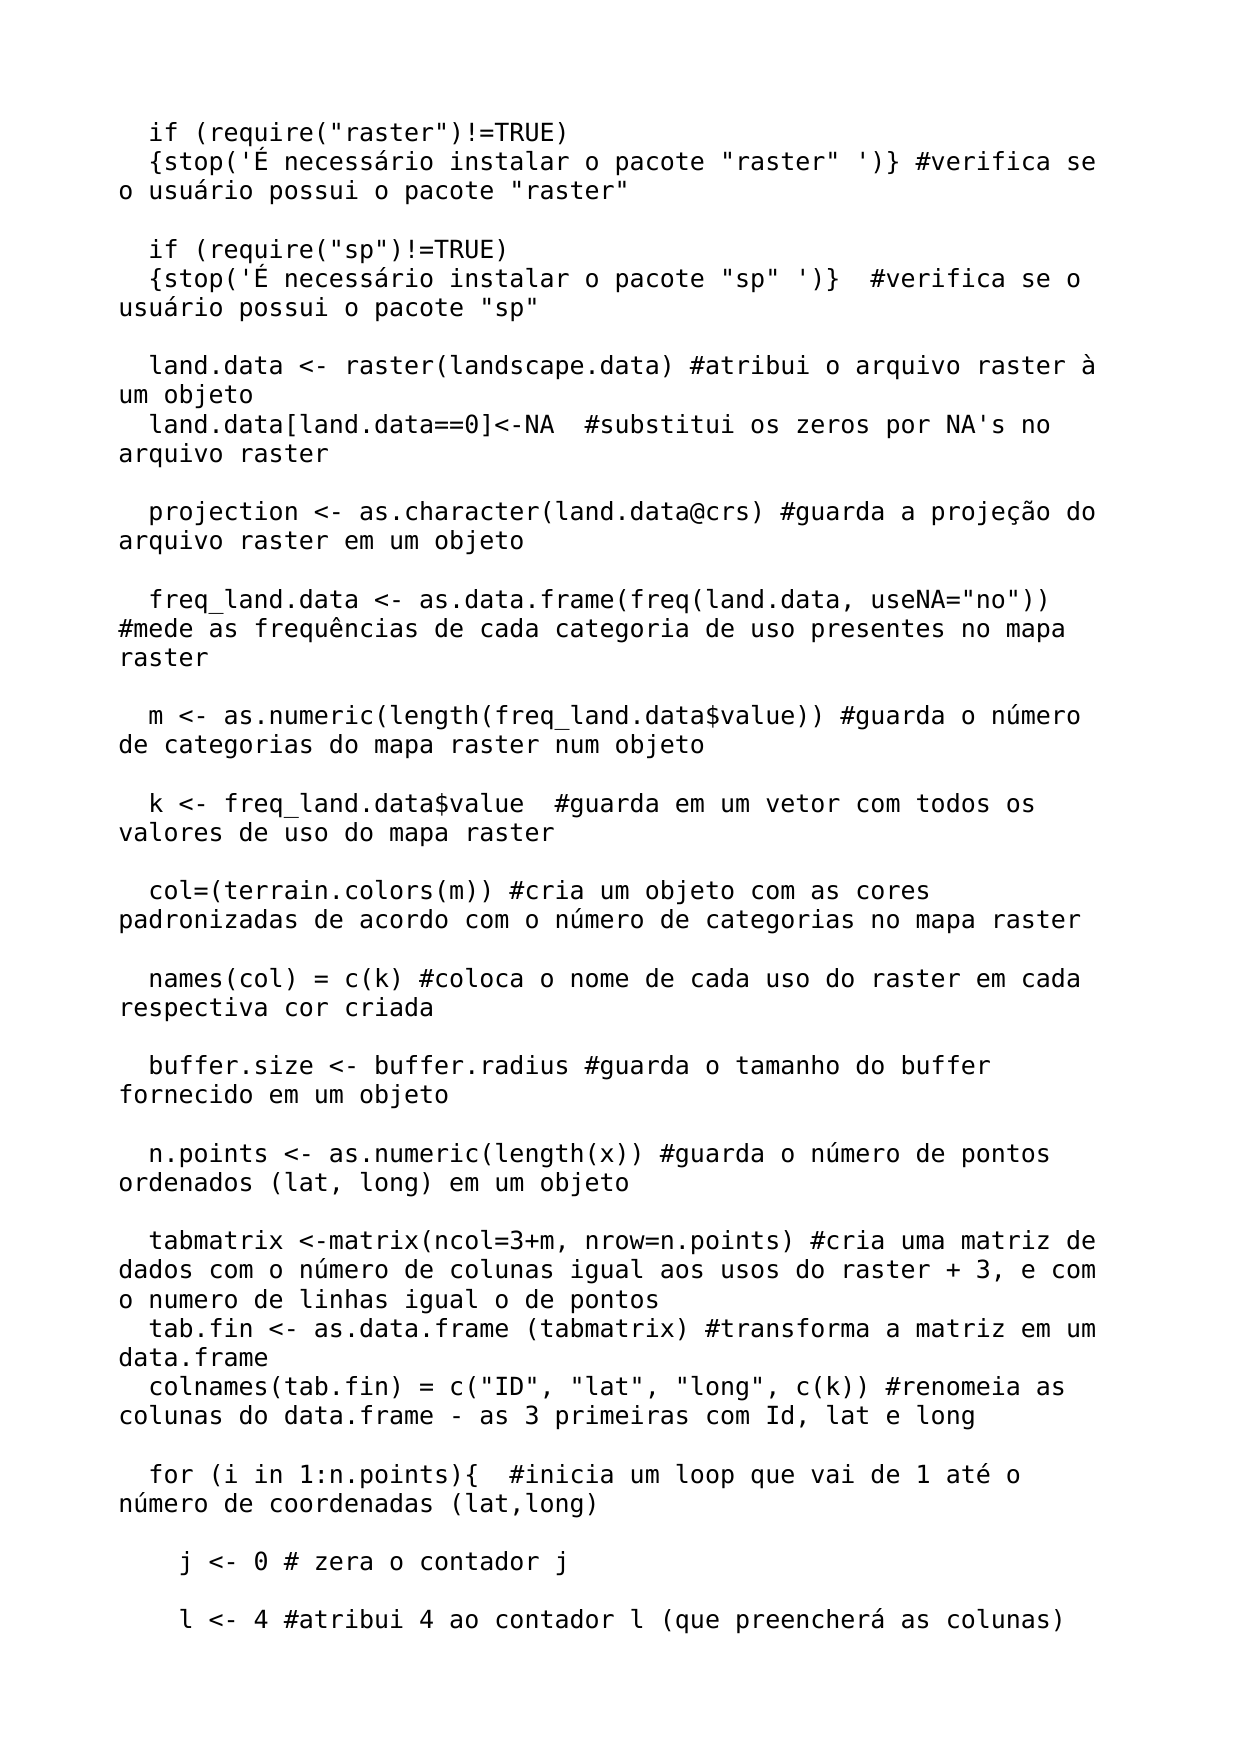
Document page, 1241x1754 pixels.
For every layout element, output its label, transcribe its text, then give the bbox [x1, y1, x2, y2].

text if (require("raster")!=TRUE) {stop('É necessário instalar o pacote "raster" ')} #verifica se o usuário possui o pacote "raster" if (require("sp")!=TRUE) {stop('É necessário instalar o pacote "sp" ')} #verifica se o usuário possui o pacote "sp" land.data <- raster(landscape.data) #atribui o arquivo raster à um objeto land.data[land.data==0]<-NA #substitui os zeros por NA's no arquivo raster projection <- as.character(land.data@crs) #guarda a projeção do arquivo raster em um objeto freq_land.data <- as.data.frame(freq(land.data, useNA="no")) #mede as frequências de cada categoria de uso presentes no mapa raster m <- as.numeric(length(freq_land.data$value)) #guarda o número de categorias do mapa raster num objeto k <- freq_land.data$value #guarda em um vetor com todos os valores de uso do mapa raster col=(terrain.colors(m)) #cria um objeto com as cores padronizadas de acordo com o número de categorias no mapa raster names(col) = c(k) #coloca o nome de cada uso do raster em cada respectiva cor criada buffer.size <- buffer.radius #guarda o tamanho do buffer fornecido em um objeto n.points <- as.numeric(length(x)) #guarda o número de pontos ordenados (lat, long) em um objeto tabmatrix <-matrix(ncol=3+m, nrow=n.points) #cria uma matriz de dados com o número de colunas igual aos usos do raster + 3, e com o numero de linhas igual o de pontos tab.fin <- as.data.frame (tabmatrix) #transforma a matriz em um data.frame colnames(tab.fin) = c("ID", "lat", "long", c(k)) #renomeia as colunas do data.frame - as 3 primeiras com Id, lat e long for (i in 1:n.points){ #inicia um loop que vai de 1 até o número de coordenadas (lat,long) j <- 0 # zera o contador j l <- 4 #atribui 4 ao contador l (que preencherá as colunas) [118, 118, 1122, 1635]
